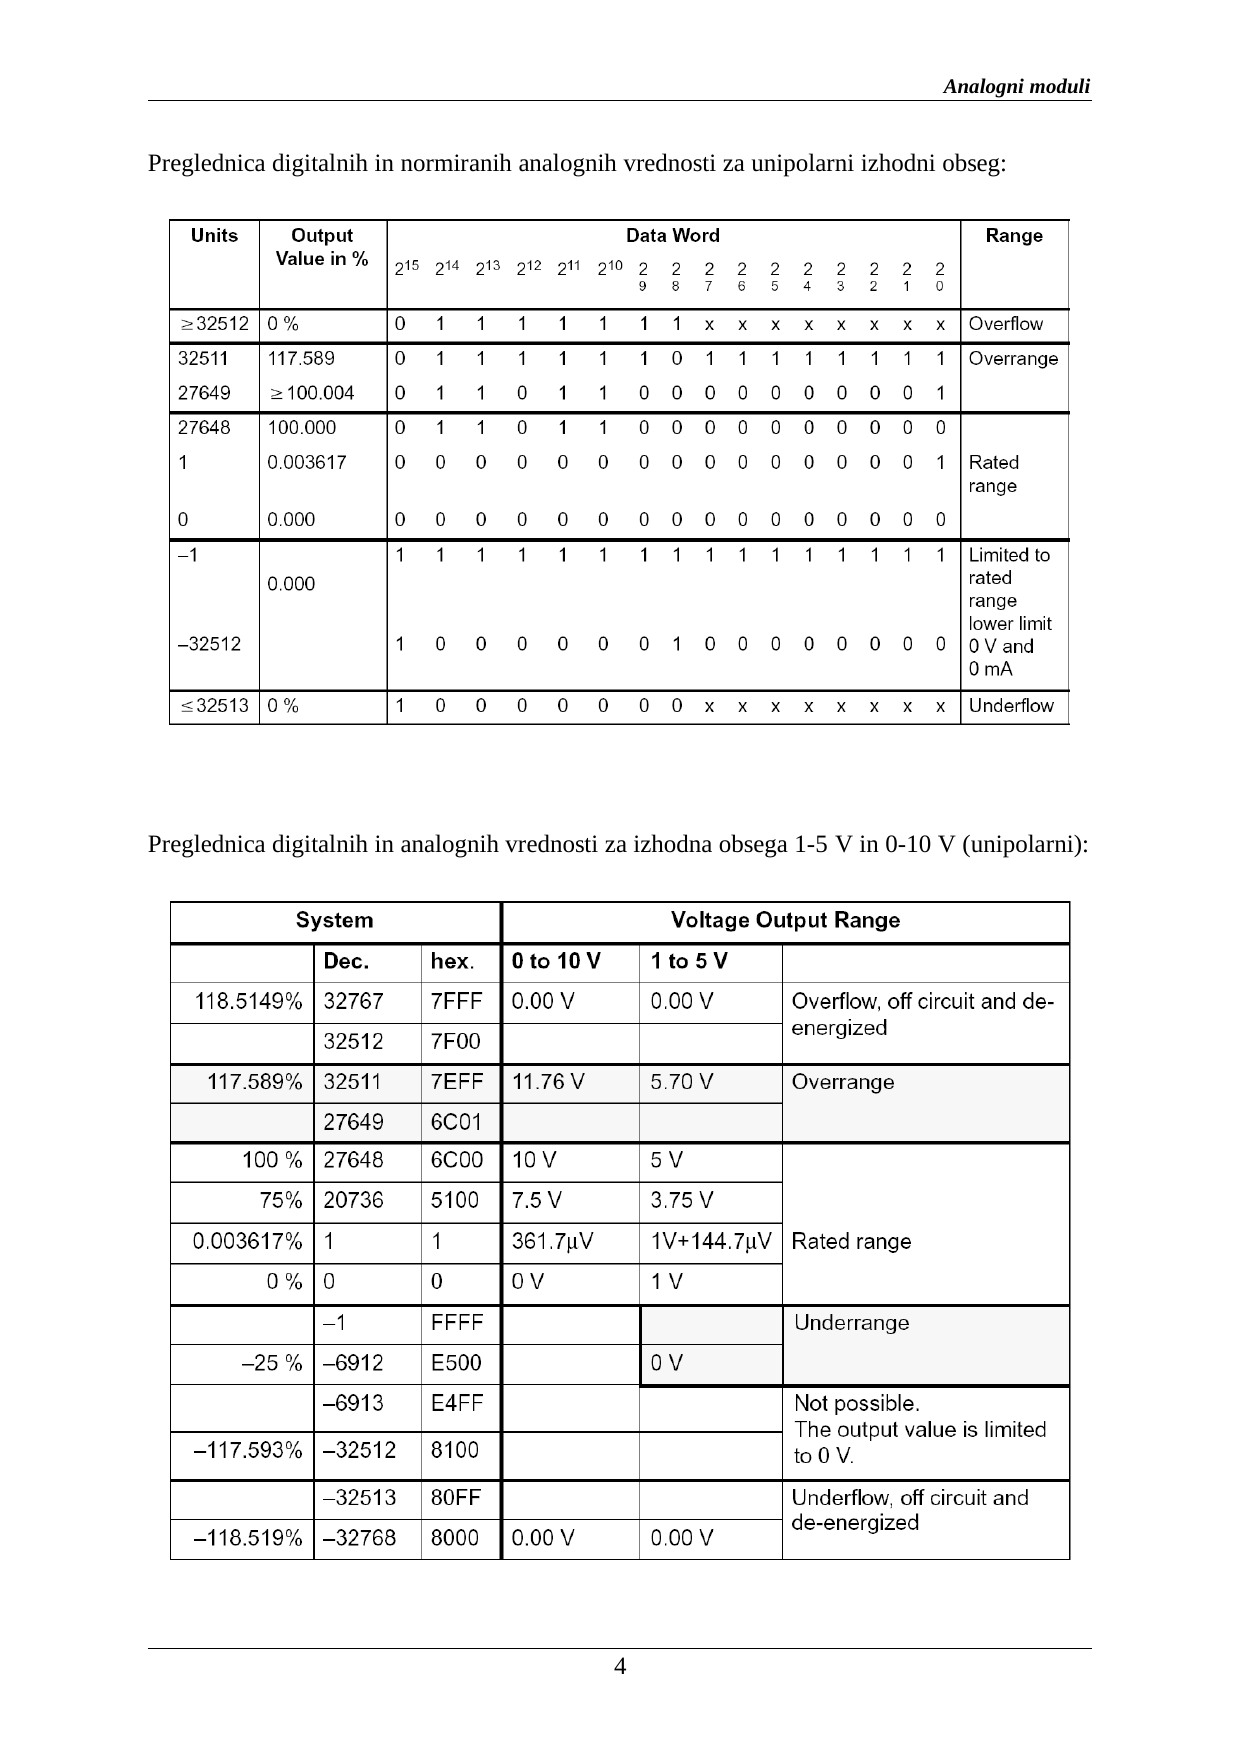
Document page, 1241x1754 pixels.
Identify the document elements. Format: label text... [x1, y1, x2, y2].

text Preglednica digitalnih in normiranih analognih vrednosti za unipolarni izhodni obseg: [148, 148, 1092, 177]
picture [164, 895, 1075, 1569]
picture [164, 215, 1076, 733]
text Preglednica digitalnih in analognih vrednosti za izhodna obsega 1-5 V in 0-10 V (unipolarni): [148, 828, 1092, 858]
